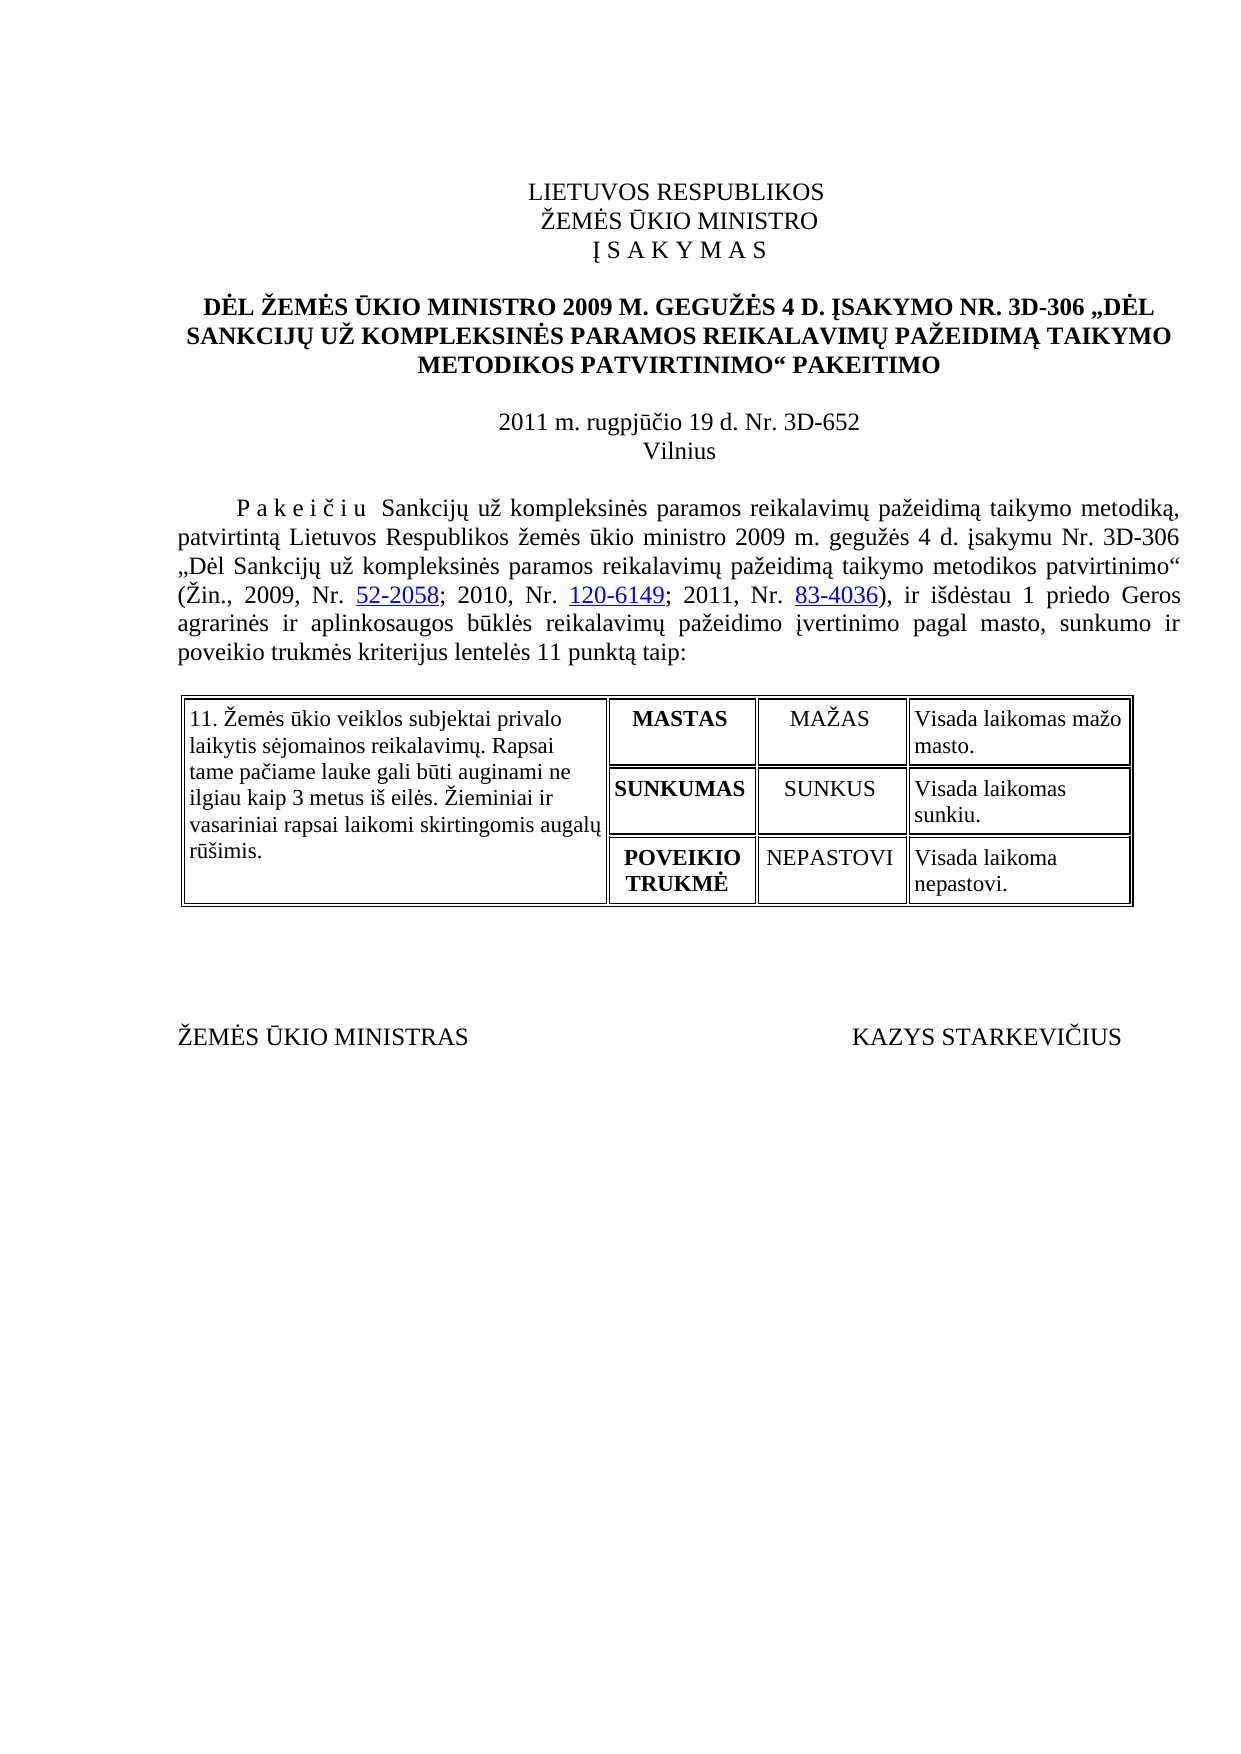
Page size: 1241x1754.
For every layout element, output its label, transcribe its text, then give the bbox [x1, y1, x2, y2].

text 2011 m. rugpjūčio 19 d. Nr. 3D-652 [177, 407, 1181, 436]
table_cell SUNKUMAS [610, 769, 755, 833]
text Žemės ūkio ministras Kazys Starkevičius [177, 1022, 1181, 1051]
table_header Visada laikomas mažo masto. [910, 700, 1129, 764]
text ĮSAKYMAS [177, 235, 1181, 263]
table_cell Visada laikomas sunkiu. [910, 769, 1129, 833]
text ŽEMĖS ŪKIO MINISTRO [177, 206, 1181, 235]
table_cell POVEIKIO TRUKMĖ [610, 838, 755, 902]
table_header MASTAS [610, 700, 755, 764]
text DĖL ŽEMĖS ŪKIO MINISTRO 2009 M. GEGUŽĖS 4 D. ĮSAKYMO Nr. 3D-306 „DĖL SANKCIJŲ UŽ KOMPLEKSINĖS PARAMOS REIKALAVIMŲ PAŽEIDIMĄ TAIKYMO METODIKOS PATVIRTINIMO“ PAKEITIMO [177, 292, 1181, 378]
table_cell Visada laikoma nepastovi. [910, 838, 1129, 902]
table_cell NEPASTOVI [759, 838, 906, 902]
table_header Mažas [759, 700, 906, 764]
text LIETUVOS RESPUBLIKOS [177, 177, 1181, 206]
text Vilnius [177, 436, 1181, 465]
table_cell sunkus [759, 769, 906, 833]
table_header 11. Žemės ūkio veiklos subjektai privalo laikytis sėjomainos reikalavimų. Rapsai tame pačiame lauke gali būti auginami ne ilgiau kaip 3 metus iš eilės. Žieminiai ir vasariniai rapsai laikomi skirtingomis augalų rūšimis. [185, 700, 606, 902]
text Pakeičiu Sankcijų už kompleksinės paramos reikalavimų pažeidimą taikymo metodiką, patvirtintą Lietuvos Respublikos žemės ūkio ministro 2009 m. gegužės 4 d. įsakymu Nr. 3D-306 „Dėl Sankcijų už kompleksinės paramos reikalavimų pažeidimą taikymo metodikos patvirtinimo“ (Žin., 2009, Nr. 52-2058; 2010, Nr. 120-6149; 2011, Nr. 83-4036), ir išdėstau 1 priedo Geros agrarinės ir aplinkosaugos būklės reikalavimų pažeidimo įvertinimo pagal masto, sunkumo ir poveikio trukmės kriterijus lentelės 11 punktą taip: [177, 493, 1181, 666]
